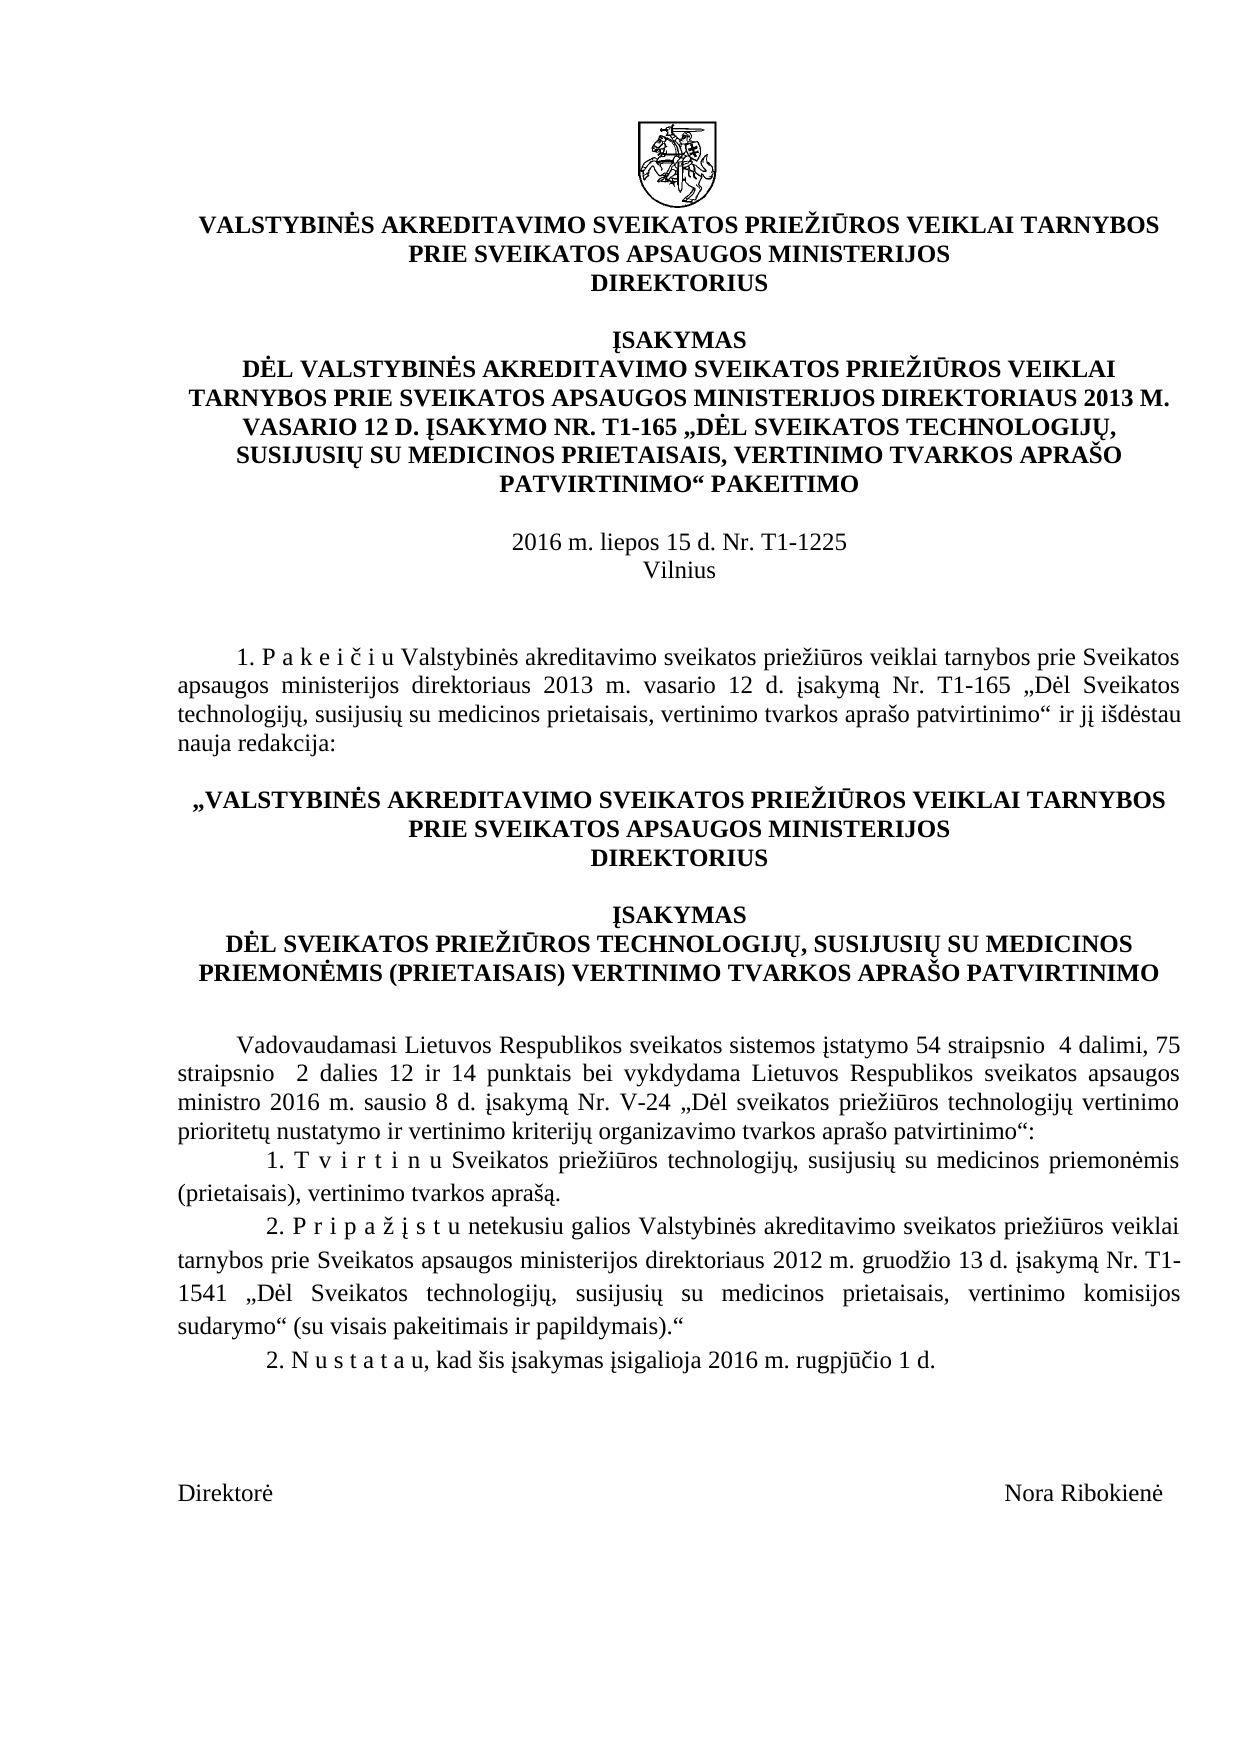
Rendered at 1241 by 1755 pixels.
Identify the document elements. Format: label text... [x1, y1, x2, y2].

text 2. P r i p a ž į s t u netekusiu galios Valstybinės akreditavimo sveikatos priežiūros veiklai tarnybos prie Sveikatos apsaugos ministerijos direktoriaus 2012 m. gruodžio 13 d. įsakymą Nr. T1-1541 „Dėl Sveikatos technologijų, susijusių su medicinos prietaisais, vertinimo komisijos sudarymo“ (su visais pakeitimais ir papildymais).“ [177, 1211, 1181, 1340]
text ĮSAKYMAS [177, 325, 1181, 354]
text 1. T v i r t i n u Sveikatos priežiūros technologijų, susijusių su medicinos priemonėmis (prietaisais), vertinimo tvarkos aprašą. [177, 1145, 1181, 1207]
text DIREKTORIUS [177, 268, 1181, 297]
text DĖL SVEIKATOS PRIEŽIŪROS TECHNOLOGIJŲ, SUSIJUSIŲ SU MEDICINOS PRIEMONĖMIS (PRIETAISAIS) VERTINIMO TVARKOS APRAŠO PATVIRTINIMO [177, 929, 1181, 987]
text DIREKTORIUS [177, 843, 1181, 872]
text 2. N u s t a t a u, kad šis įsakymas įsigalioja 2016 m. rugpjūčio 1 d. [177, 1345, 1181, 1373]
text Vadovaudamasi Lietuvos Respublikos sveikatos sistemos įstatymo 54 straipsnio 4 dalimi, 75 straipsnio 2 dalies 12 ir 14 punktais bei vykdydama Lietuvos Respublikos sveikatos apsaugos ministro 2016 m. sausio 8 d. įsakymą Nr. V-24 „Dėl sveikatos priežiūros technologijų vertinimo prioritetų nustatymo ir vertinimo kriterijų organizavimo tvarkos aprašo patvirtinimo“: [177, 1030, 1181, 1145]
text Vilnius [177, 555, 1181, 584]
text DĖL VALSTYBINĖS AKREDITAVIMO SVEIKATOS PRIEŽIŪROS VEIKLAI TARNYBOS PRIE Sveikatos Apsaugos Ministerijos DIREKTORIAUS 2013 M. VASARIO 12 D. ĮSAKYMO nR. t1-165 „DĖL SVEIKATOS TECHNOLOGIJŲ, SUSIJUSIŲ SU MEDICINOS PRIETAISAIS, VERTINIMO TVARKOS APRAŠO PATVIRTINIMO“ PAKEITIMO [177, 354, 1181, 498]
text ĮSAKYMAS [177, 900, 1181, 929]
text Direktorė Nora Ribokienė [177, 1478, 1181, 1507]
text VALSTYBINĖS AKREDITAVIMO SVEIKATOS PRIEŽIŪROS VEIKLAI TARNYBOS PRIE Sveikatos Apsaugos Ministerijos [177, 210, 1181, 268]
text 1. P a k e i č i u Valstybinės akreditavimo sveikatos priežiūros veiklai tarnybos prie Sveikatos apsaugos ministerijos direktoriaus 2013 m. vasario 12 d. įsakymą Nr. T1-165 „Dėl Sveikatos technologijų, susijusių su medicinos prietaisais, vertinimo tvarkos aprašo patvirtinimo“ ir jį išdėstau nauja redakcija: [177, 642, 1181, 757]
text 2016 m. liepos 15 d. Nr. T1-1225 [177, 527, 1181, 555]
text „VALSTYBINĖS AKREDITAVIMO SVEIKATOS PRIEŽIŪROS VEIKLAI TARNYBOS PRIE Sveikatos Apsaugos Ministerijos [177, 785, 1181, 843]
